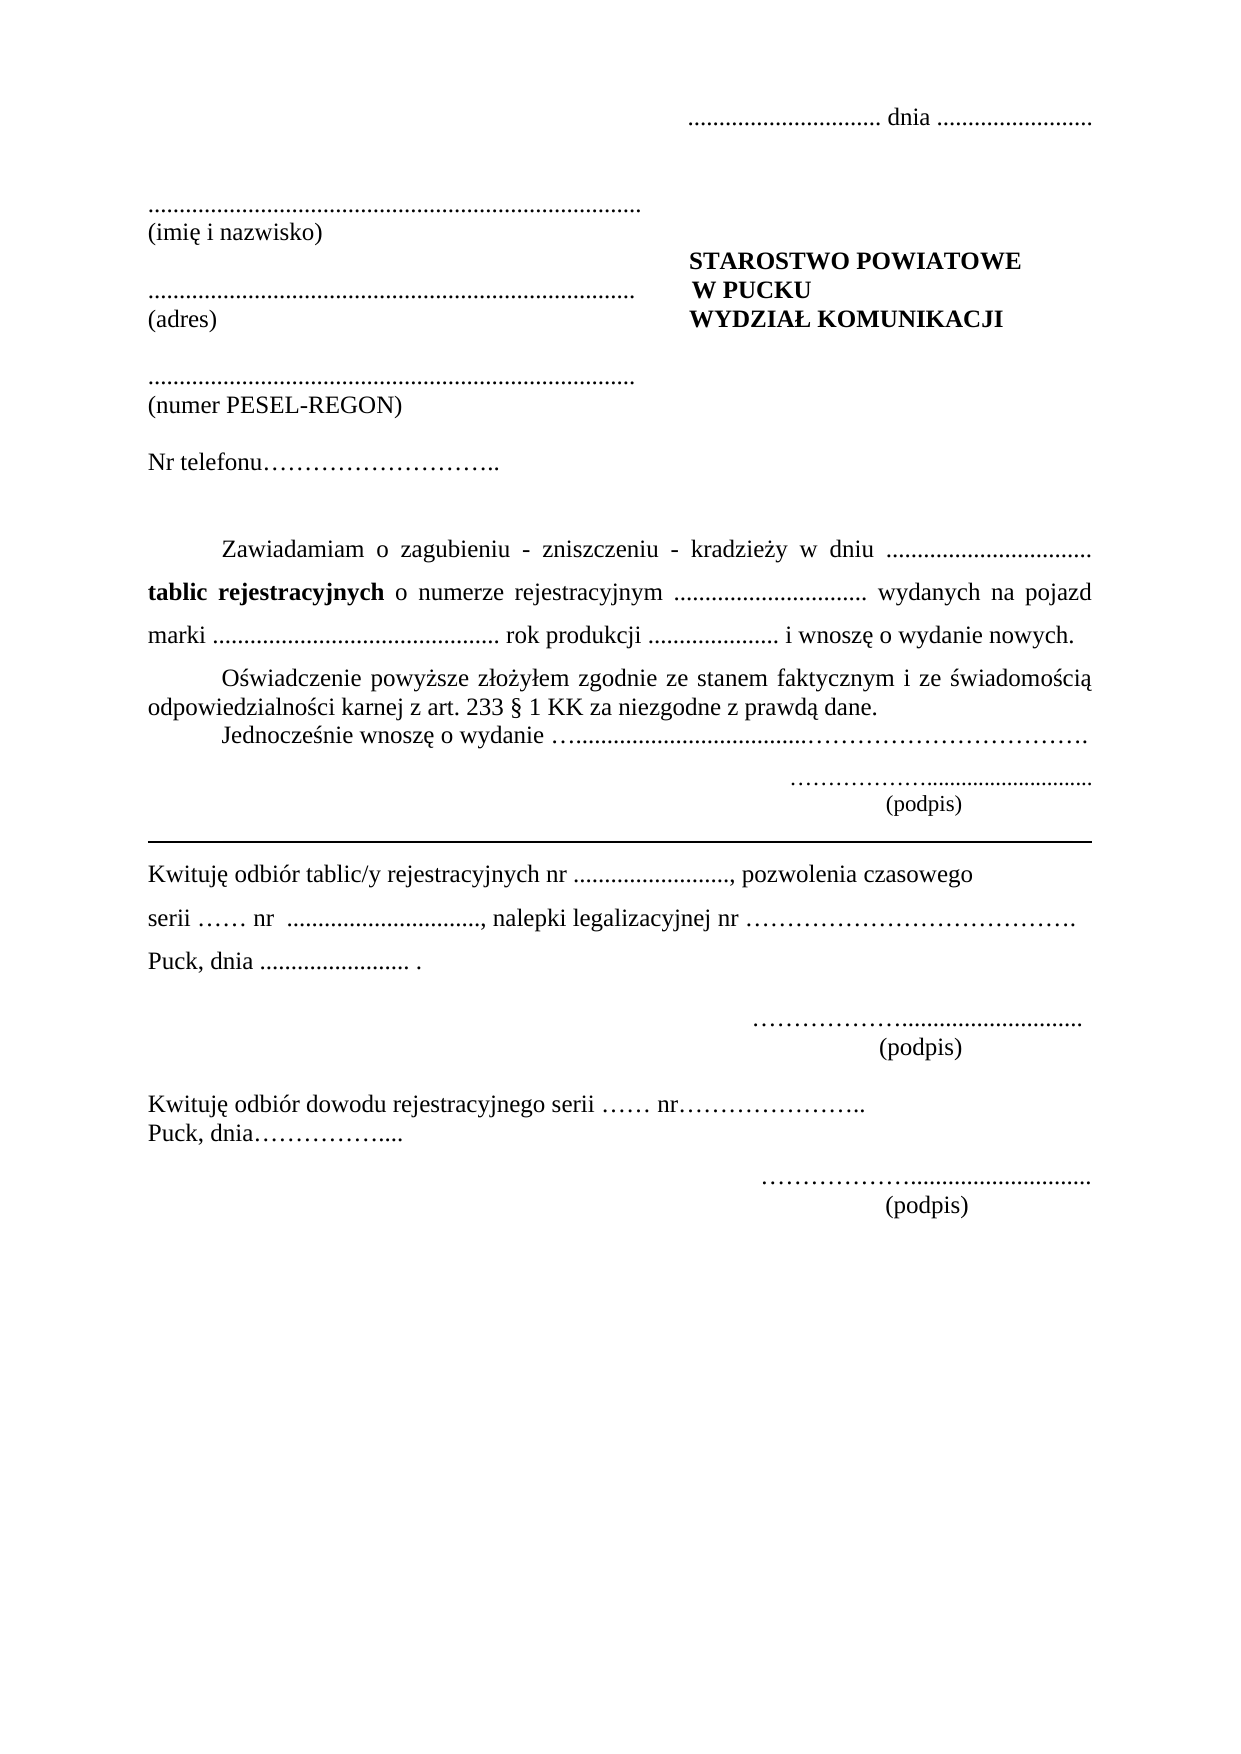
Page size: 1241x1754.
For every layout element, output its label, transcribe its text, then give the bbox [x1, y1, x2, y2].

text ............................................................................... [148, 189, 1093, 217]
text (podpis) [148, 1190, 1093, 1219]
text Nr telefonu……………………….. [148, 447, 1093, 476]
text Zawiadamiam o zagubieniu - zniszczeniu - kradzieży w dniu ................................. tablic rejestracyjnych o numerze rejestracyjnym ............................... wydanych na pojazd marki .............................................. rok produkcji ..................... i wnoszę o wydanie nowych. [148, 534, 1093, 649]
text (imię i nazwisko) [148, 217, 1093, 246]
text (numer PESEL-REGON) [148, 390, 1029, 419]
text Jednocześnie wnoszę o wydanie ….....................................……………………………. [148, 721, 1093, 749]
text (podpis) [811, 790, 1093, 816]
text ............................... dnia ......................... [148, 102, 1093, 131]
text Puck, dnia ........................ . ………………............................. [148, 946, 1093, 1032]
text (podpis) [148, 1032, 1093, 1061]
text ………………............................. [148, 764, 1093, 790]
text Puck, dnia…………….... [148, 1118, 1093, 1147]
text .............................................................................. W PUCKU [148, 275, 1093, 304]
text .............................................................................. [148, 361, 1093, 390]
text (adres) WYDZIAŁ KOMUNIKACJI [148, 304, 1093, 332]
text STAROSTWO POWIATOWE [148, 246, 1093, 275]
text serii …… nr ..............................., nalepki legalizacyjnej nr …………………………………. [148, 903, 1093, 931]
text Kwituję odbiór dowodu rejestracyjnego serii …… nr………………….. [148, 1089, 1093, 1118]
text Kwituję odbiór tablic/y rejestracyjnych nr ........................., pozwolenia czasowego [148, 859, 1093, 888]
text ………………............................. [148, 1161, 1093, 1190]
text ____________________________________________________________________ [148, 816, 1093, 845]
text Oświadczenie powyższe złożyłem zgodnie ze stanem faktycznym i ze świadomością odpowiedzialności karnej z art. 233 § 1 KK za niezgodne z prawdą dane. [148, 663, 1093, 721]
